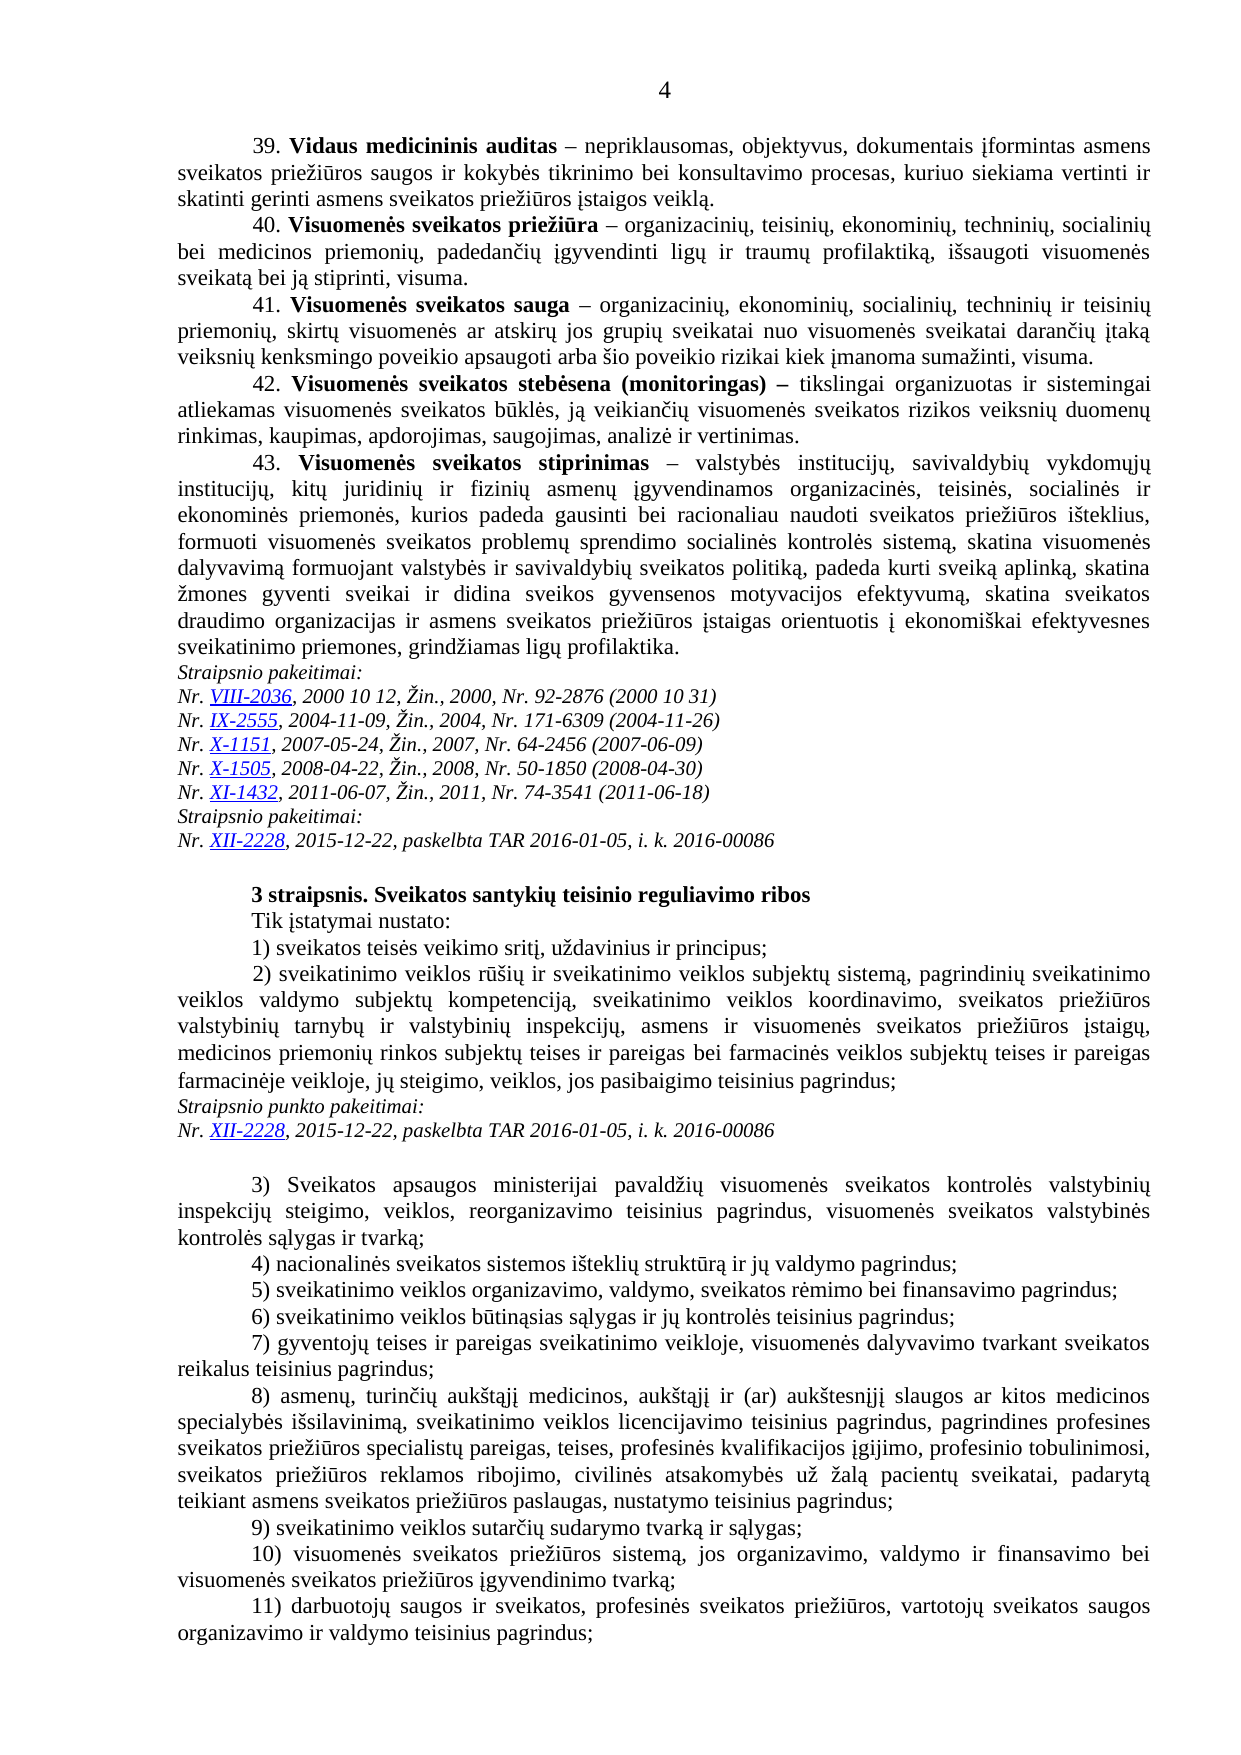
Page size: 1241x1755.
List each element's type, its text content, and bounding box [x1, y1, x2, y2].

text 6) sveikatinimo veiklos būtinąsias sąlygas ir jų kontrolės teisinius pagrindus; [177, 1303, 1152, 1329]
text Straipsnio pakeitimai: [177, 804, 1152, 828]
text Tik įstatymai nustato: [177, 907, 1152, 933]
text 39. Vidaus medicininis auditas – nepriklausomas, objektyvus, dokumentais įformintas asmens sveikatos priežiūros saugos ir kokybės tikrinimo bei konsultavimo procesas, kuriuo siekiama vertinti ir skatinti gerinti asmens sveikatos priežiūros įstaigos veiklą. [177, 132, 1152, 212]
text 9) sveikatinimo veiklos sutarčių sudarymo tvarką ir sąlygas; [177, 1513, 1152, 1540]
text 3) Sveikatos apsaugos ministerijai pavaldžių visuomenės sveikatos kontrolės valstybinių inspekcijų steigimo, veiklos, reorganizavimo teisinius pagrindus, visuomenės sveikatos valstybinės kontrolės sąlygas ir tvarką; [177, 1171, 1152, 1250]
text Nr. IX-2555, 2004-11-09, Žin., 2004, Nr. 171-6309 (2004-11-26) [177, 708, 1152, 732]
text Nr. VIII-2036, 2000 10 12, Žin., 2000, Nr. 92-2876 (2000 10 31) [177, 684, 1152, 708]
text 11) darbuotojų saugos ir sveikatos, profesinės sveikatos priežiūros, vartotojų sveikatos saugos organizavimo ir valdymo teisinius pagrindus; [177, 1593, 1152, 1645]
text 3 straipsnis. Sveikatos santykių teisinio reguliavimo ribos [177, 881, 1152, 907]
text Nr. XII-2228, 2015-12-22, paskelbta TAR 2016-01-05, i. k. 2016-00086 [177, 828, 1152, 852]
text Straipsnio punkto pakeitimai: [177, 1094, 1152, 1118]
text Nr. X-1151, 2007-05-24, Žin., 2007, Nr. 64-2456 (2007-06-09) [177, 732, 1152, 756]
text Nr. XI-1432, 2011-06-07, Žin., 2011, Nr. 74-3541 (2011-06-18) [177, 780, 1152, 804]
text 8) asmenų, turinčių aukštąjį medicinos, aukštąjį ir (ar) aukštesnįjį slaugos ar kitos medicinos specialybės išsilavinimą, sveikatinimo veiklos licencijavimo teisinius pagrindus, pagrindines profesines sveikatos priežiūros specialistų pareigas, teises, profesinės kvalifikacijos įgijimo, profesinio tobulinimosi, sveikatos priežiūros reklamos ribojimo, civilinės atsakomybės už žalą pacientų sveikatai, padarytą teikiant asmens sveikatos priežiūros paslaugas, nustatymo teisinius pagrindus; [177, 1382, 1152, 1513]
text 43. Visuomenės sveikatos stiprinimas – valstybės institucijų, savivaldybių vykdomųjų institucijų, kitų juridinių ir fizinių asmenų įgyvendinamos organizacinės, teisinės, socialinės ir ekonominės priemonės, kurios padeda gausinti bei racionaliau naudoti sveikatos priežiūros išteklius, formuoti visuomenės sveikatos problemų sprendimo socialinės kontrolės sistemą, skatina visuomenės dalyvavimą formuojant valstybės ir savivaldybių sveikatos politiką, padeda kurti sveiką aplinką, skatina žmones gyventi sveikai ir didina sveikos gyvensenos motyvacijos efektyvumą, skatina sveikatos draudimo organizacijas ir asmens sveikatos priežiūros įstaigas orientuotis į ekonomiškai efektyvesnes sveikatinimo priemones, grindžiamas ligų profilaktika. [177, 449, 1152, 659]
text 7) gyventojų teises ir pareigas sveikatinimo veikloje, visuomenės dalyvavimo tvarkant sveikatos reikalus teisinius pagrindus; [177, 1329, 1152, 1382]
text Nr. X-1505, 2008-04-22, Žin., 2008, Nr. 50-1850 (2008-04-30) [177, 756, 1152, 780]
text 4) nacionalinės sveikatos sistemos išteklių struktūrą ir jų valdymo pagrindus; [177, 1250, 1152, 1276]
text Straipsnio pakeitimai: [177, 659, 1152, 684]
text 41. Visuomenės sveikatos sauga – organizacinių, ekonominių, socialinių, techninių ir teisinių priemonių, skirtų visuomenės ar atskirų jos grupių sveikatai nuo visuomenės sveikatai darančių įtaką veiksnių kenksmingo poveikio apsaugoti arba šio poveikio rizikai kiek įmanoma sumažinti, visuma. [177, 291, 1152, 370]
text 40. Visuomenės sveikatos priežiūra – organizacinių, teisinių, ekonominių, techninių, socialinių bei medicinos priemonių, padedančių įgyvendinti ligų ir traumų profilaktiką, išsaugoti visuomenės sveikatą bei ją stiprinti, visuma. [177, 212, 1152, 291]
text 10) visuomenės sveikatos priežiūros sistemą, jos organizavimo, valdymo ir finansavimo bei visuomenės sveikatos priežiūros įgyvendinimo tvarką; [177, 1540, 1152, 1593]
text Nr. XII-2228, 2015-12-22, paskelbta TAR 2016-01-05, i. k. 2016-00086 [177, 1118, 1152, 1142]
text 42. Visuomenės sveikatos stebėsena (monitoringas) – tikslingai organizuotas ir sistemingai atliekamas visuomenės sveikatos būklės, ją veikiančių visuomenės sveikatos rizikos veiksnių duomenų rinkimas, kaupimas, apdorojimas, saugojimas, analizė ir vertinimas. [177, 370, 1152, 449]
text 5) sveikatinimo veiklos organizavimo, valdymo, sveikatos rėmimo bei finansavimo pagrindus; [177, 1276, 1152, 1303]
text 2) sveikatinimo veiklos rūšių ir sveikatinimo veiklos subjektų sistemą, pagrindinių sveikatinimo veiklos valdymo subjektų kompetenciją, sveikatinimo veiklos koordinavimo, sveikatos priežiūros valstybinių tarnybų ir valstybinių inspekcijų, asmens ir visuomenės sveikatos priežiūros įstaigų, medicinos priemonių rinkos subjektų teises ir pareigas bei farmacinės veiklos subjektų teises ir pareigas farmacinėje veikloje, jų steigimo, veiklos, jos pasibaigimo teisinius pagrindus; [177, 960, 1152, 1094]
text 1) sveikatos teisės veikimo sritį, uždavinius ir principus; [177, 933, 1152, 960]
